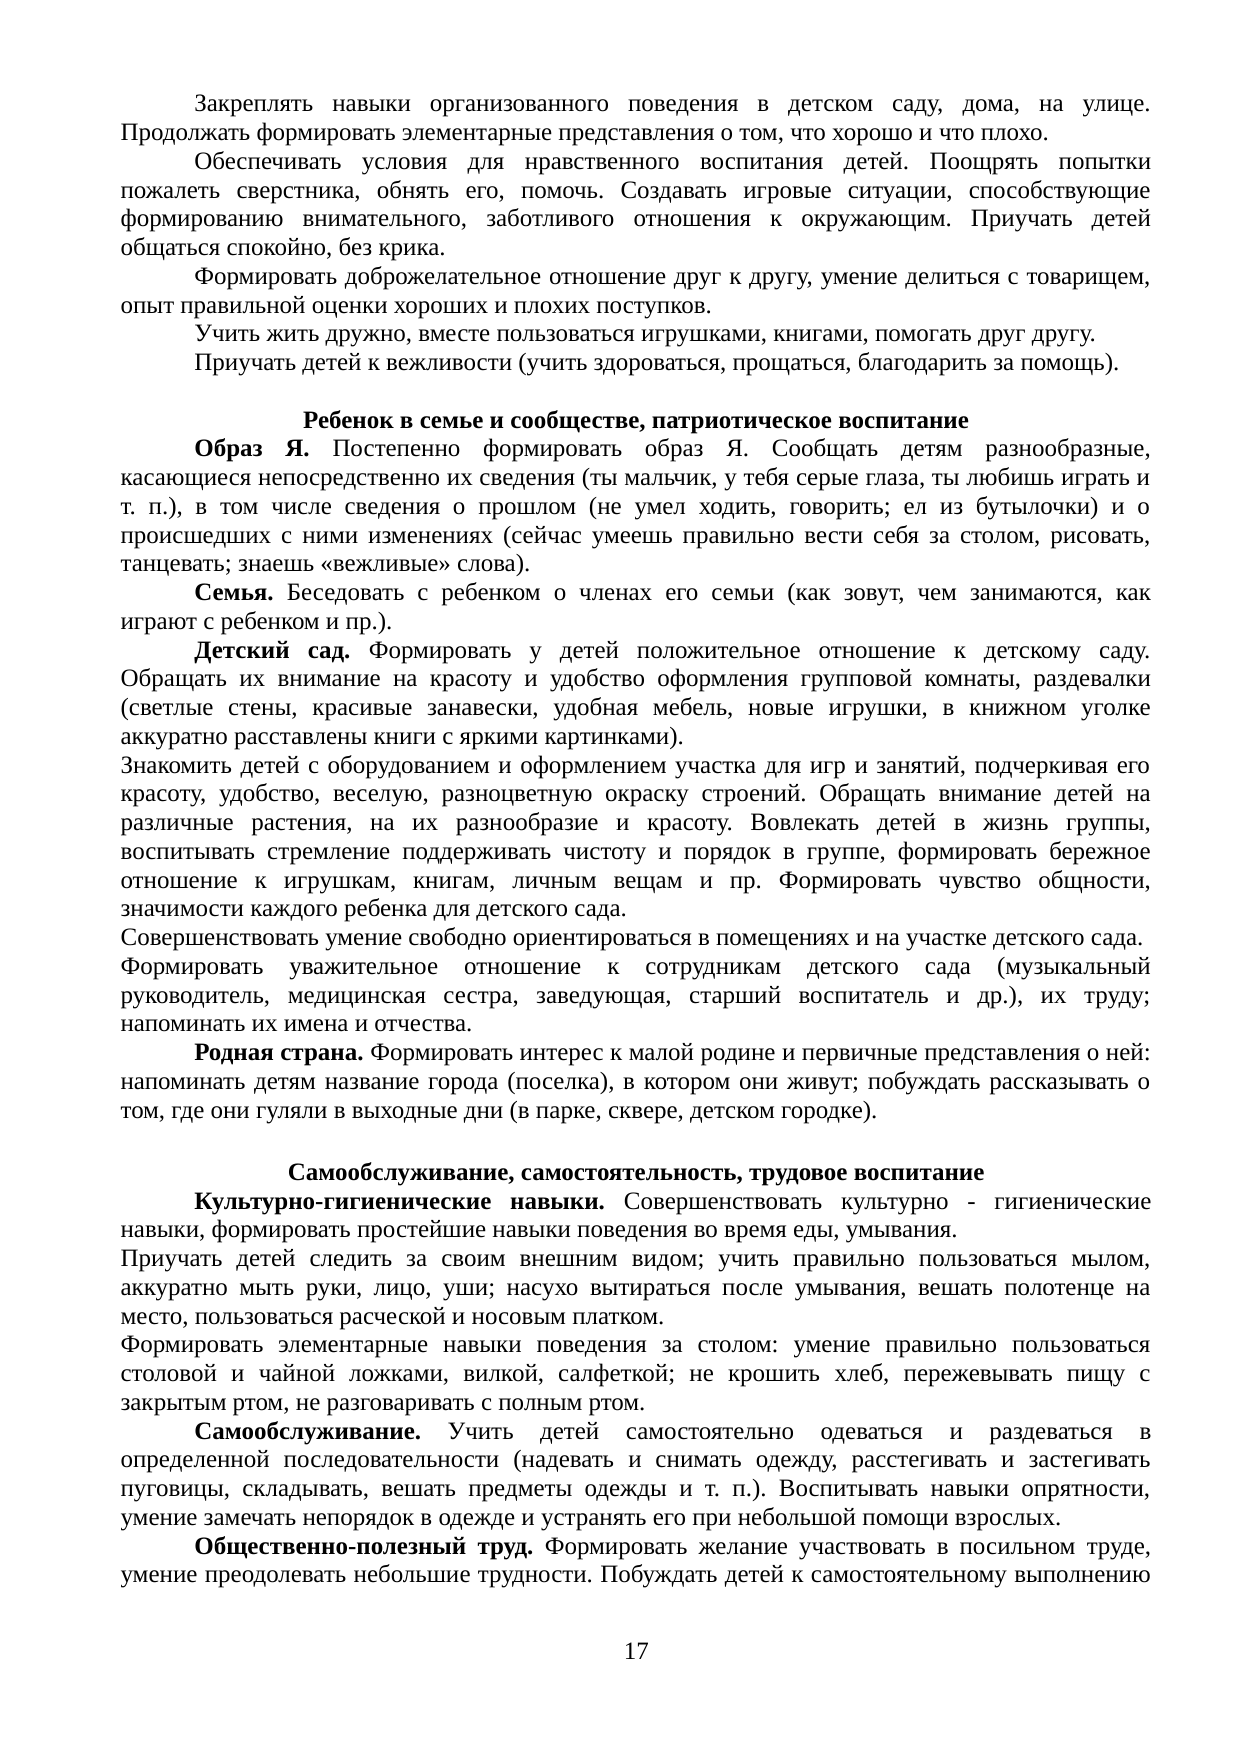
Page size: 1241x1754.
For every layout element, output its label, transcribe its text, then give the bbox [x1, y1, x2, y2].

text Формировать уважительное отношение к сотрудникам детского сада (музыкальный руководитель, медицинская сестра, заведующая, старший воспитатель и др.), их труду; напоминать их имена и отчества. [120, 951, 1152, 1037]
text Семья. Беседовать с ребенком о членах его семьи (как зовут, чем занимаются, как играют с ребенком и пр.). [120, 577, 1152, 635]
text Ребенок в семье и сообществе, патриотическое воспитание [120, 405, 1152, 433]
text Образ Я. Постепенно формировать образ Я. Сообщать детям разнообразные, касающиеся непосредственно их сведения (ты мальчик, у тебя серые глаза, ты любишь играть и т. п.), в том числе сведения о прошлом (не умел ходить, говорить; ел из бутылочки) и о происшедших с ними изменениях (сейчас умеешь правильно вести себя за столом, рисовать, танцевать; знаешь «вежливые» слова). [120, 433, 1152, 577]
text Закреплять навыки организованного поведения в детском саду, дома, на улице. Продолжать формировать элементарные представления о том, что хорошо и что плохо. [120, 88, 1152, 146]
text Культурно-гигиенические навыки. Совершенствовать культурно - гигиенические навыки, формировать простейшие навыки поведения во время еды, умывания. [120, 1186, 1152, 1243]
text Самообслуживание. Учить детей самостоятельно одеваться и раздеваться в определенной последовательности (надевать и снимать одежду, расстегивать и застегивать пуговицы, складывать, вешать предметы одежды и т. п.). Воспитывать навыки опрятности, умение замечать непорядок в одежде и устранять его при небольшой помощи взрослых. [120, 1416, 1152, 1531]
text Общественно-полезный труд. Формировать желание участвовать в посильном труде, умение преодолевать небольшие трудности. Побуждать детей к самостоятельному выполнению [120, 1531, 1152, 1588]
text Учить жить дружно, вместе пользоваться игрушками, книгами, помогать друг другу. [120, 318, 1152, 347]
text Родная страна. Формировать интерес к малой родине и первичные представления о ней: напоминать детям название города (поселка), в котором они живут; побуждать рассказывать о том, где они гуляли в выходные дни (в парке, сквере, детском городке). [120, 1037, 1152, 1123]
text Приучать детей следить за своим внешним видом; учить правильно пользоваться мылом, аккуратно мыть руки, лицо, уши; насухо вытираться после умывания, вешать полотенце на место, пользоваться расческой и носовым платком. [120, 1243, 1152, 1329]
text Совершенствовать умение свободно ориентироваться в помещениях и на участке детского сада. [120, 922, 1152, 951]
text Обеспечивать условия для нравственного воспитания детей. Поощрять попытки пожалеть сверстника, обнять его, помочь. Создавать игровые ситуации, способствующие формированию внимательного, заботливого отношения к окружающим. Приучать детей общаться спокойно, без крика. [120, 146, 1152, 261]
text Знакомить детей с оборудованием и оформлением участка для игр и занятий, подчеркивая его красоту, удобство, веселую, разноцветную окраску строений. Обращать внимание детей на различные растения, на их разнообразие и красоту. Вовлекать детей в жизнь группы, воспитывать стремление поддерживать чистоту и порядок в группе, формировать бережное отношение к игрушкам, книгам, личным вещам и пр. Формировать чувство общности, значимости каждого ребенка для детского сада. [120, 750, 1152, 922]
text Формировать элементарные навыки поведения за столом: умение правильно пользоваться столовой и чайной ложками, вилкой, салфеткой; не крошить хлеб, пережевывать пищу с закрытым ртом, не разговаривать с полным ртом. [120, 1329, 1152, 1416]
text Формировать доброжелательное отношение друг к другу, умение делиться с товарищем, опыт правильной оценки хороших и плохих поступков. [120, 261, 1152, 318]
text Приучать детей к вежливости (учить здороваться, прощаться, благодарить за помощь). [120, 347, 1152, 376]
text Самообслуживание, самостоятельность, трудовое воспитание [120, 1157, 1152, 1186]
text Детский сад. Формировать у детей положительное отношение к детскому саду. Обращать их внимание на красоту и удобство оформления групповой комнаты, раздевалки (светлые стены, красивые занавески, удобная мебель, новые игрушки, в книжном уголке аккуратно расставлены книги с яркими картинками). [120, 635, 1152, 750]
